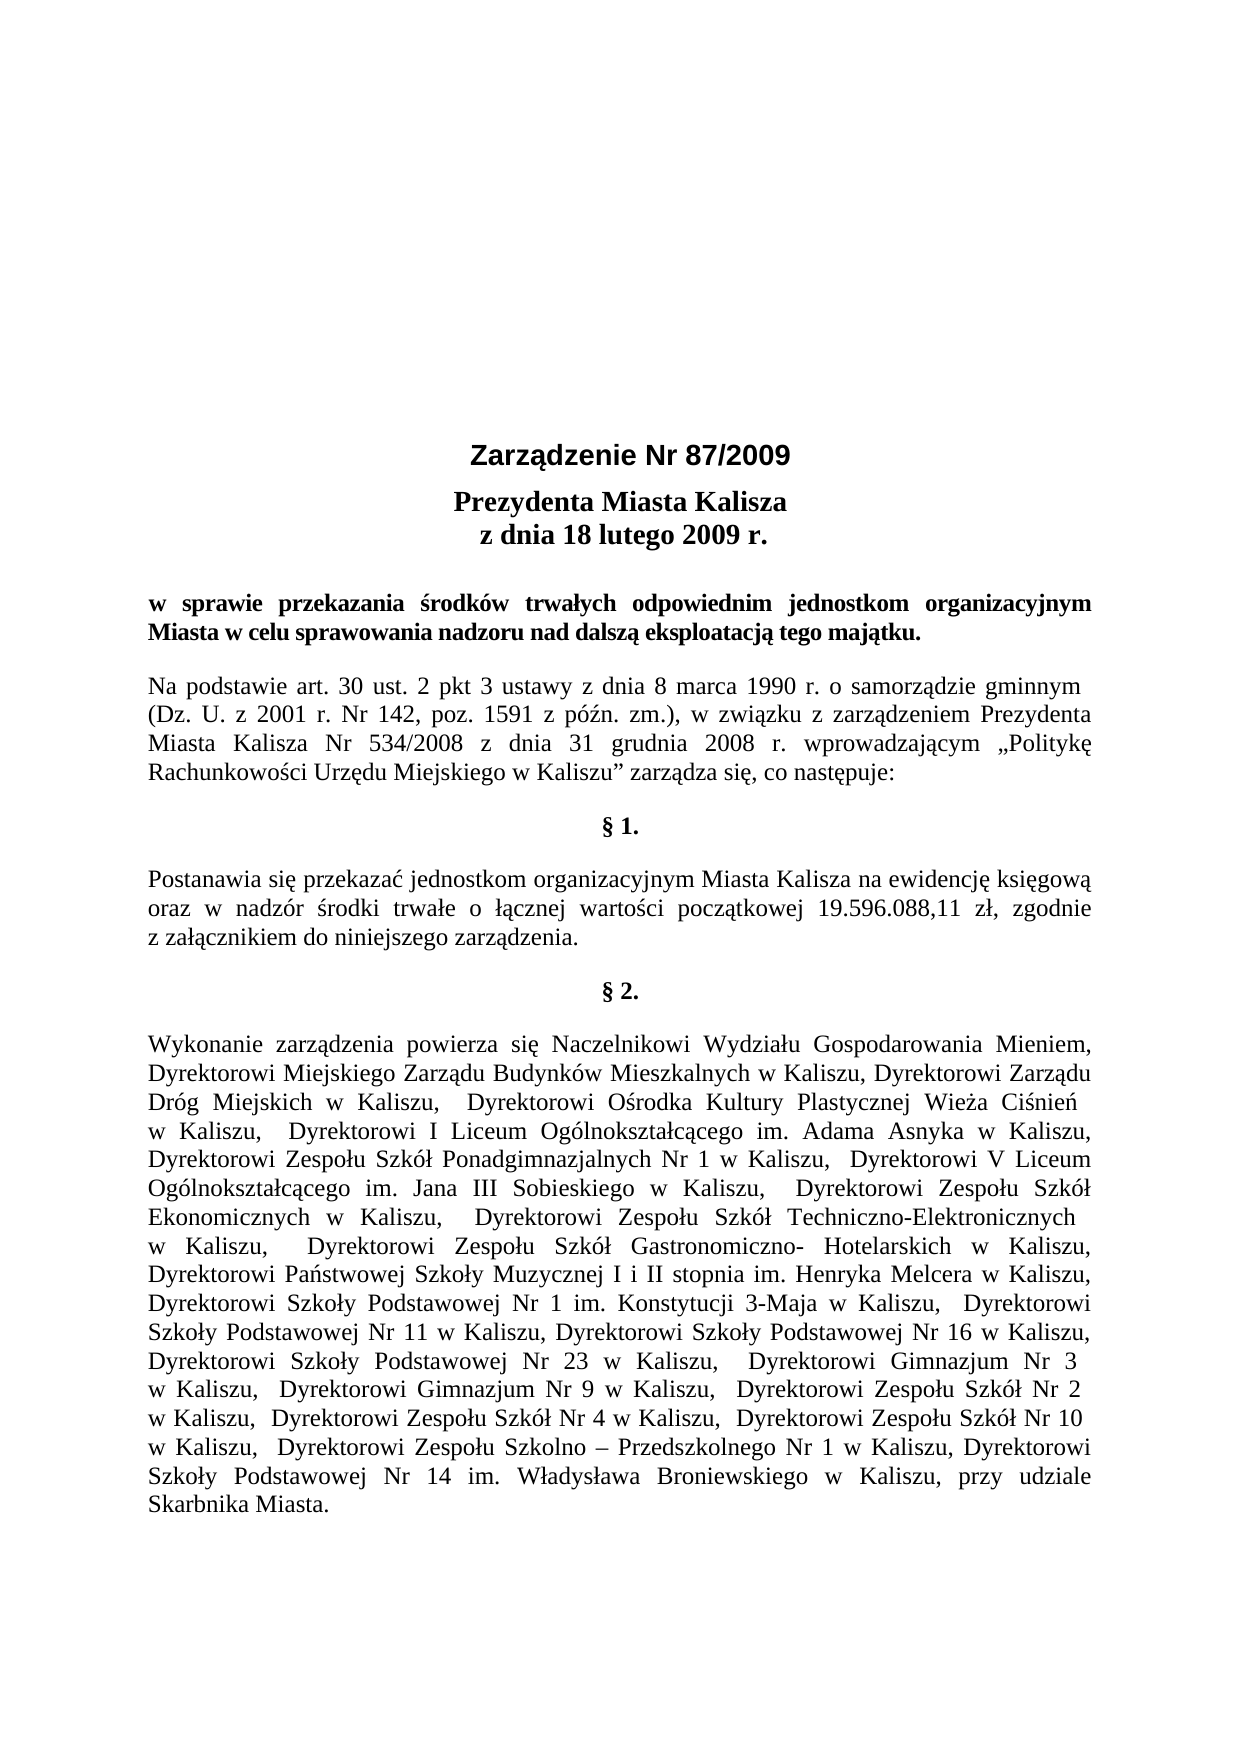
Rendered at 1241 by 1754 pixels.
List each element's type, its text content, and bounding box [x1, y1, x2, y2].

text Zarządzenie Nr 87/2009 [148, 438, 1092, 471]
text § 1. [148, 811, 1092, 839]
text § 2. [148, 976, 1092, 1004]
text Prezydenta Miasta Kalisza [148, 484, 1092, 517]
text Na podstawie art. 30 ust. 2 pkt 3 ustawy z dnia 8 marca 1990 r. o samorządzie gminnym (Dz. U. z 2001 r. Nr 142, poz. 1591 z późn. zm.), w związku z zarządzeniem Prezydenta Miasta Kalisza Nr 534/2008 z dnia 31 grudnia 2008 r. wprowadzającym „Politykę Rachunkowości Urzędu Miejskiego w Kaliszu” zarządza się, co następuje: [148, 671, 1092, 786]
text w sprawie przekazania środków trwałych odpowiednim jednostkom organizacyjnym Miasta w celu sprawowania nadzoru nad dalszą eksploatacją tego majątku. [148, 588, 1092, 646]
text Wykonanie zarządzenia powierza się Naczelnikowi Wydziału Gospodarowania Mieniem, Dyrektorowi Miejskiego Zarządu Budynków Mieszkalnych w Kaliszu, Dyrektorowi Zarządu Dróg Miejskich w Kaliszu, Dyrektorowi Ośrodka Kultury Plastycznej Wieża Ciśnień w Kaliszu, Dyrektorowi I Liceum Ogólnokształcącego im. Adama Asnyka w Kaliszu, Dyrektorowi Zespołu Szkół Ponadgimnazjalnych Nr 1 w Kaliszu, Dyrektorowi V Liceum Ogólnokształcącego im. Jana III Sobieskiego w Kaliszu, Dyrektorowi Zespołu Szkół Ekonomicznych w Kaliszu, Dyrektorowi Zespołu Szkół Techniczno-Elektronicznych w Kaliszu, Dyrektorowi Zespołu Szkół Gastronomiczno- Hotelarskich w Kaliszu, Dyrektorowi Państwowej Szkoły Muzycznej I i II stopnia im. Henryka Melcera w Kaliszu, Dyrektorowi Szkoły Podstawowej Nr 1 im. Konstytucji 3-Maja w Kaliszu, Dyrektorowi Szkoły Podstawowej Nr 11 w Kaliszu, Dyrektorowi Szkoły Podstawowej Nr 16 w Kaliszu, Dyrektorowi Szkoły Podstawowej Nr 23 w Kaliszu, Dyrektorowi Gimnazjum Nr 3 w Kaliszu, Dyrektorowi Gimnazjum Nr 9 w Kaliszu, Dyrektorowi Zespołu Szkół Nr 2 w Kaliszu, Dyrektorowi Zespołu Szkół Nr 4 w Kaliszu, Dyrektorowi Zespołu Szkół Nr 10 w Kaliszu, Dyrektorowi Zespołu Szkolno – Przedszkolnego Nr 1 w Kaliszu, Dyrektorowi Szkoły Podstawowej Nr 14 im. Władysława Broniewskiego w Kaliszu, przy udziale Skarbnika Miasta. [148, 1029, 1092, 1518]
text Postanawia się przekazać jednostkom organizacyjnym Miasta Kalisza na ewidencję księgową oraz w nadzór środki trwałe o łącznej wartości początkowej 19.596.088,11 zł, zgodnie z załącznikiem do niniejszego zarządzenia. [148, 864, 1092, 951]
text z dnia 18 lutego 2009 r. [148, 517, 1092, 551]
